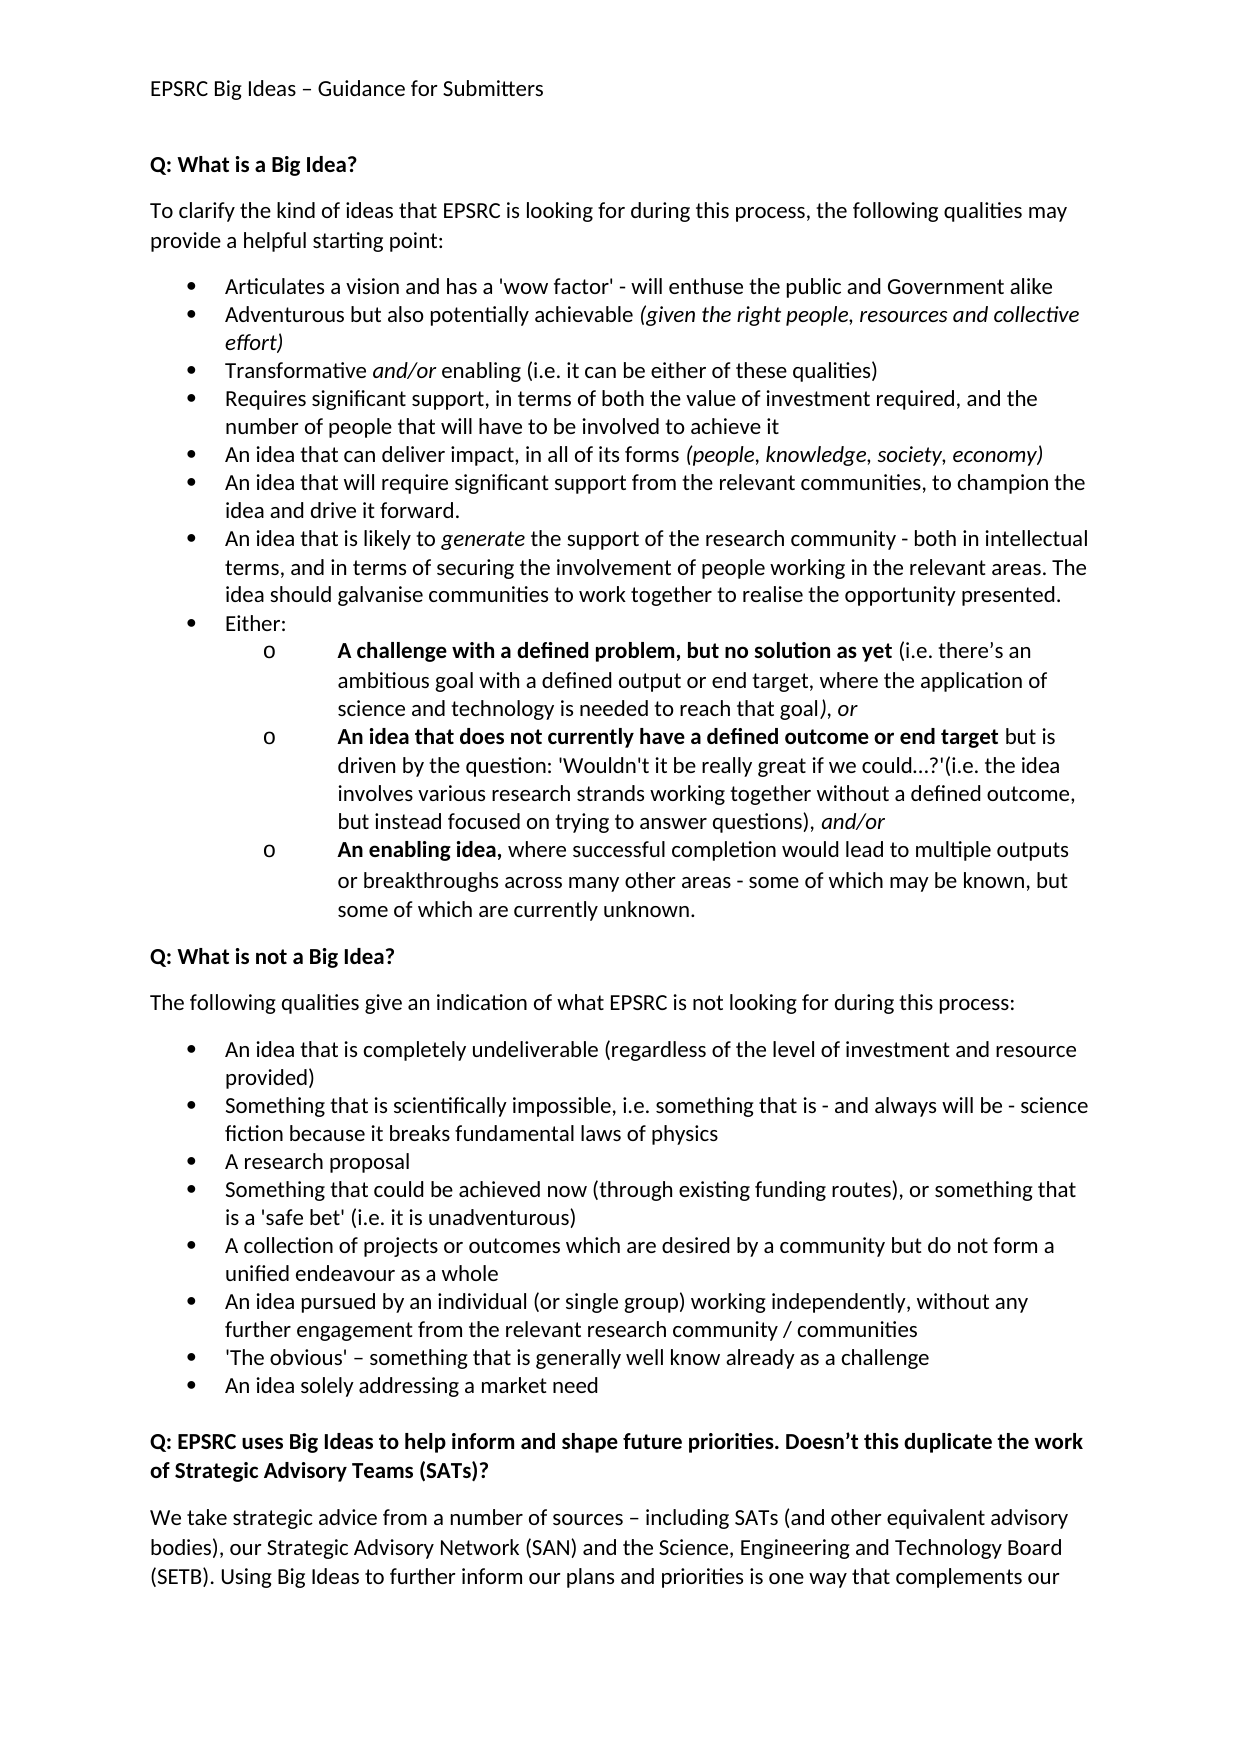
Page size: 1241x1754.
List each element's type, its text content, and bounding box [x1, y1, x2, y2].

list An idea that does not currently have a defined outcome or end target but is driven by the question: 'Wouldn't it be really great if we could…?'(i.e. the idea involves various research strands working together without a defined outcome, but instead focused on trying to answer questions), and/or [262, 722, 1090, 835]
text Q: What is not a Big Idea? [150, 942, 1090, 970]
list An idea solely addressing a market need [187, 1371, 1090, 1399]
text Q: EPSRC uses Big Ideas to help inform and shape future priorities. Doesn’t this duplicate the work of Strategic Advisory Teams (SATs)? [150, 1427, 1090, 1485]
list 'The obvious' – something that is generally well know already as a challenge [187, 1343, 1090, 1371]
list A challenge with a defined problem, but no solution as yet (i.e. there’s an ambitious goal with a defined output or end target, where the application of science and technology is needed to reach that goal), or [262, 637, 1090, 722]
list Requires significant support, in terms of both the value of investment required, and the number of people that will have to be involved to achieve it [187, 384, 1090, 441]
list An idea that is completely undeliverable (regardless of the level of investment and resource provided) [187, 1035, 1090, 1091]
list An idea pursued by an individual (or single group) working independently, without any further engagement from the relevant research community / communities [187, 1287, 1090, 1343]
list Something that is scientifically impossible, i.e. something that is - and always will be - science fiction because it breaks fundamental laws of physics [187, 1091, 1090, 1147]
text Q: What is a Big Idea? [150, 150, 1090, 178]
list Articulates a vision and has a 'wow factor' - will enthuse the public and Government alike [187, 272, 1090, 300]
text We take strategic advice from a number of sources – including SATs (and other equivalent advisory bodies), our Strategic Advisory Network (SAN) and the Science, Engineering and Technology Board (SETB). Using Big Ideas to further inform our plans and priorities is one way that complements our [150, 1503, 1090, 1590]
text To clarify the kind of ideas that EPSRC is looking for during this process, the following qualities may provide a helpful starting point: [150, 196, 1090, 254]
list Something that could be achieved now (through existing funding routes), or something that is a 'safe bet' (i.e. it is unadventurous) [187, 1175, 1090, 1231]
list Adventurous but also potentially achievable (given the right people, resources and collective effort) [187, 300, 1090, 356]
list A collection of projects or outcomes which are desired by a community but do not form a unified endeavour as a whole [187, 1231, 1090, 1287]
list A research proposal [187, 1147, 1090, 1175]
list Transformative and/or enabling (i.e. it can be either of these qualities) [187, 356, 1090, 384]
list An idea that can deliver impact, in all of its forms (people, knowledge, society, economy) [187, 441, 1090, 468]
list An idea that will require significant support from the relevant communities, to champion the idea and drive it forward. [187, 468, 1090, 524]
list An idea that is likely to generate the support of the research community - both in intellectual terms, and in terms of securing the involvement of people working in the relevant areas. The idea should galvanise communities to work together to realise the opportunity presented. [187, 524, 1090, 609]
text The following qualities give an indication of what EPSRC is not looking for during this process: [150, 988, 1090, 1016]
list Either: [187, 609, 1090, 637]
list An enabling idea, where successful completion would lead to multiple outputs or breakthroughs across many other areas - some of which may be known, but some of which are currently unknown. [262, 835, 1090, 924]
